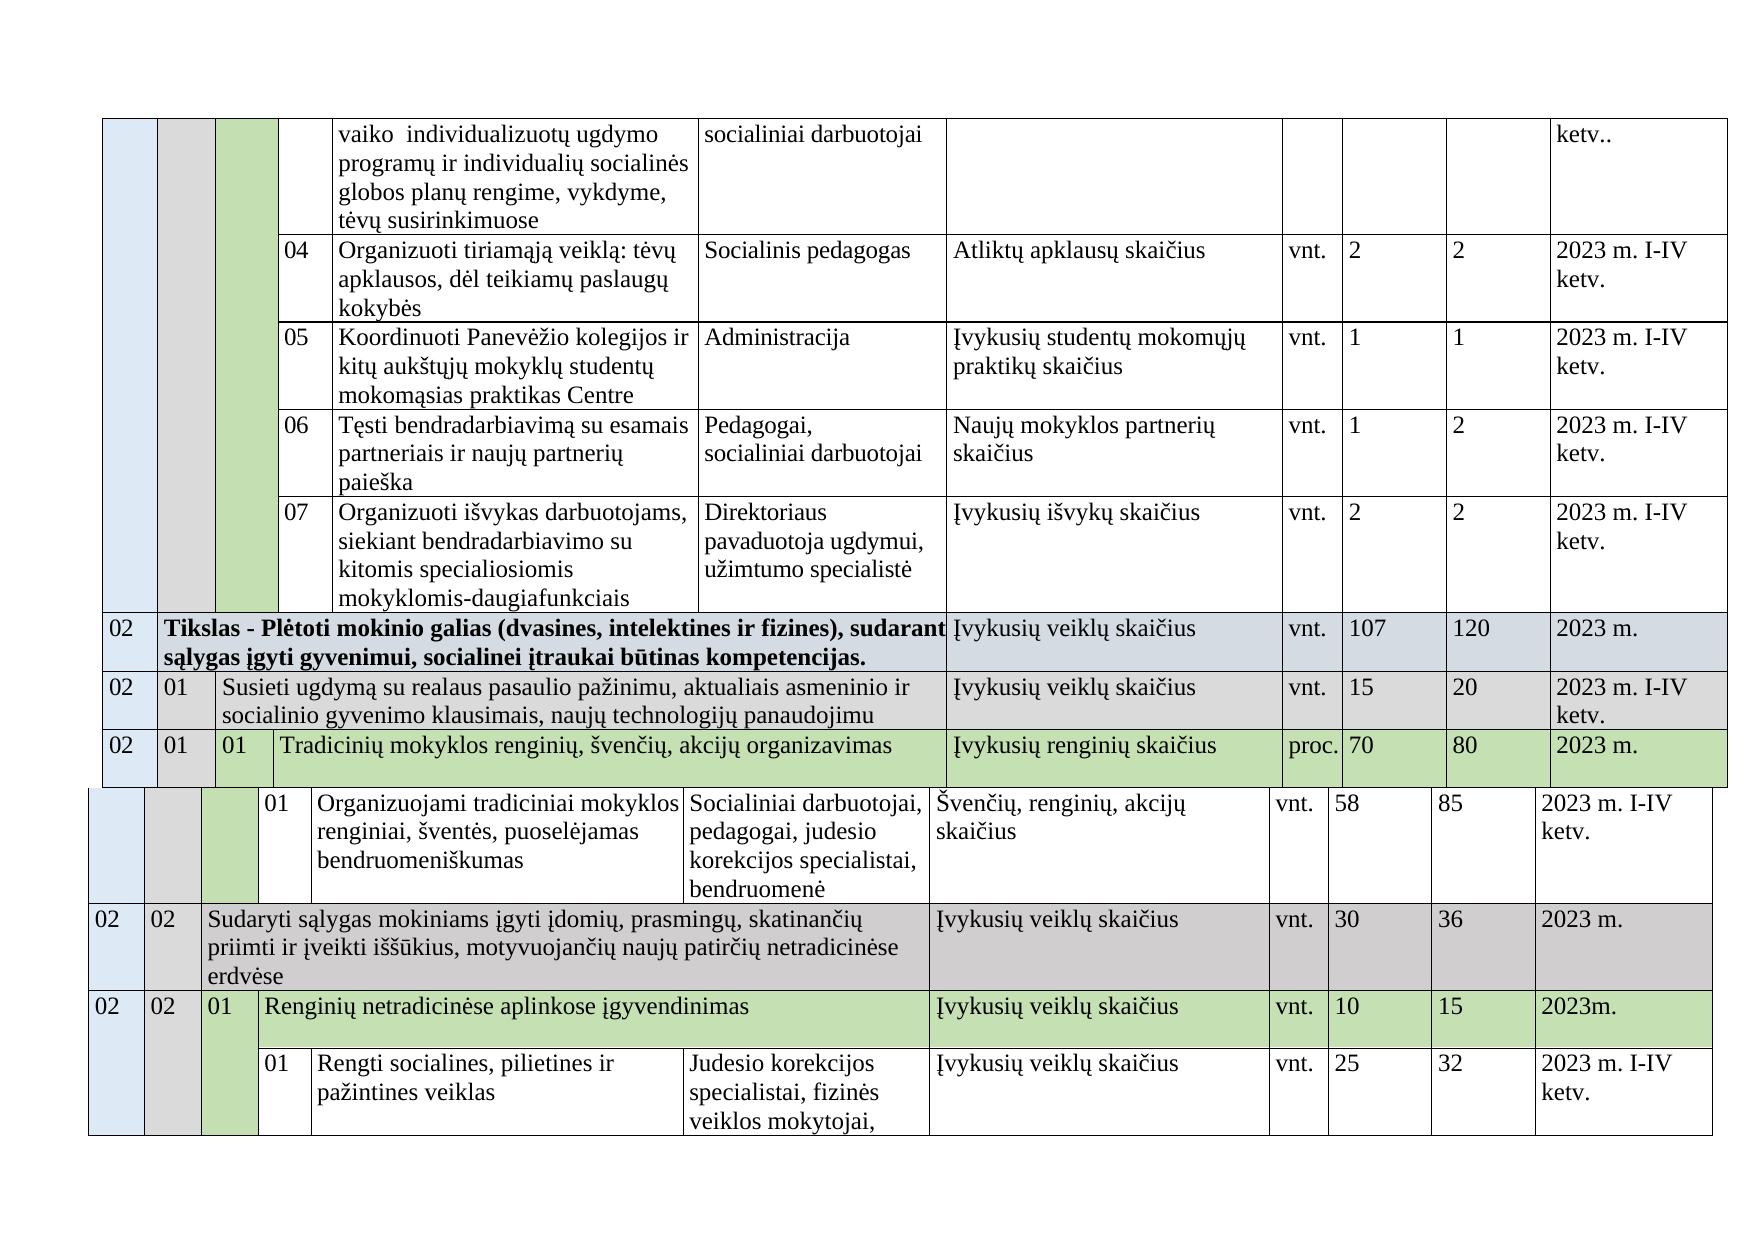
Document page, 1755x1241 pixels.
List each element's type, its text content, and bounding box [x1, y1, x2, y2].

table_cell 2023 m. [1536, 904, 1712, 990]
table_cell Administracija [699, 323, 946, 409]
table_cell vnt. [1283, 613, 1342, 671]
table_cell 1 [1343, 323, 1446, 409]
table_cell Tikslas - Plėtoti mokinio galias (dvasines, intelektines ir fizines), sudarant sąlygas įgyti gyvenimui, socialinei įtraukai būtinas kompetencijas. [158, 613, 946, 671]
table_cell [279, 119, 332, 234]
table_cell 01 [216, 730, 273, 787]
table_cell Rengti socialines, pilietines ir pažintines veiklas [312, 1049, 683, 1135]
table_cell 01 [259, 1049, 311, 1135]
table_cell 04 [279, 235, 332, 321]
table_cell 02 [145, 991, 201, 1135]
table_cell proc. [1283, 730, 1342, 787]
table_header [202, 788, 258, 903]
table_cell vnt. [1283, 410, 1342, 496]
table_cell vnt. [1283, 235, 1342, 321]
table_cell vnt. [1270, 1049, 1328, 1135]
table_cell 2 [1447, 497, 1550, 612]
table_header vnt. [1270, 788, 1328, 903]
table_cell Įvykusių veiklų skaičius [930, 904, 1269, 990]
table_cell Įvykusių veiklų skaičius [947, 613, 1282, 671]
table_cell Pedagogai, socialiniai darbuotojai [699, 410, 946, 496]
table_cell vnt. [1283, 323, 1342, 409]
table_cell vnt. [1270, 991, 1328, 1047]
table_cell Įvykusių veiklų skaičius [930, 991, 1269, 1047]
table_cell 2023 m. I-IV ketv. [1551, 323, 1727, 409]
table_cell 1 [1343, 410, 1446, 496]
table_cell Naujų mokyklos partnerių skaičius [947, 410, 1282, 496]
table_header 58 [1329, 788, 1431, 903]
table_cell 80 [1447, 730, 1550, 787]
table_cell [216, 119, 278, 612]
table_cell 01 [202, 991, 258, 1135]
table_cell 32 [1432, 1049, 1535, 1135]
table_cell 25 [1329, 1049, 1431, 1135]
table_cell [947, 119, 1282, 234]
table_cell Renginių netradicinėse aplinkose įgyvendinimas [259, 991, 929, 1047]
table_cell 2 [1343, 497, 1446, 612]
table_header Organizuojami tradiciniai mokyklos renginiai, šventės, puoselėjamas bendruomeniškumas [312, 788, 683, 903]
table_cell 10 [1329, 991, 1431, 1047]
table_cell 02 [103, 672, 157, 729]
table_cell Įvykusių studentų mokomųjų praktikų skaičius [947, 323, 1282, 409]
table_cell 36 [1432, 904, 1535, 990]
table_cell Organizuoti tiriamąją veiklą: tėvų apklausos, dėl teikiamų paslaugų kokybės [333, 235, 698, 321]
table_cell 2023m. [1536, 991, 1712, 1047]
table_cell 120 [1447, 613, 1550, 671]
table_cell 2 [1447, 410, 1550, 496]
table_cell 20 [1447, 672, 1550, 729]
table_cell 1 [1447, 323, 1550, 409]
table_header Švenčių, renginių, akcijų skaičius [930, 788, 1269, 903]
table_cell 2023 m. [1551, 613, 1727, 671]
table_cell 2 [1343, 235, 1446, 321]
table_cell 2023 m. I-IV ketv. [1551, 497, 1727, 612]
table_cell Susieti ugdymą su realaus pasaulio pažinimu, aktualiais asmeninio ir socialinio gyvenimo klausimais, naujų technologijų panaudojimu [216, 672, 946, 729]
table_cell Direktoriaus pavaduotoja ugdymui, užimtumo specialistė [699, 497, 946, 612]
table_cell vaiko individualizuotų ugdymo programų ir individualių socialinės globos planų rengime, vykdyme, tėvų susirinkimuose [333, 119, 698, 234]
table_cell 06 [279, 410, 332, 496]
table_cell Organizuoti išvykas darbuotojams, siekiant bendradarbiavimo su kitomis specialiosiomis mokyklomis-daugiafunkciais [333, 497, 698, 612]
table_header 85 [1432, 788, 1535, 903]
table_cell Įvykusių išvykų skaičius [947, 497, 1282, 612]
table_cell 01 [158, 730, 215, 787]
table_header [145, 788, 201, 903]
table_cell Įvykusių veiklų skaičius [930, 1049, 1269, 1135]
table_cell vnt. [1283, 672, 1342, 729]
table_cell Judesio korekcijos specialistai, fizinės veiklos mokytojai, [684, 1049, 929, 1135]
table_cell Koordinuoti Panevėžio kolegijos ir kitų aukštųjų mokyklų studentų mokomąsias praktikas Centre [333, 323, 698, 409]
table_cell 15 [1432, 991, 1535, 1047]
table_cell 02 [103, 730, 157, 787]
table_cell 2023 m. I-IV ketv. [1551, 672, 1727, 729]
table_cell 2023 m. [1551, 730, 1727, 787]
table_cell Tradicinių mokyklos renginių, švenčių, akcijų organizavimas [274, 730, 946, 787]
table_cell Sudaryti sąlygas mokiniams įgyti įdomių, prasmingų, skatinančių priimti ir įveikti iššūkius, motyvuojančių naujų patirčių netradicinėse erdvėse [202, 904, 929, 990]
table_header 2023 m. I-IV ketv. [1536, 788, 1712, 903]
table_cell 30 [1329, 904, 1431, 990]
table_cell 2 [1447, 235, 1550, 321]
table_cell [158, 119, 215, 612]
table_cell 01 [158, 672, 215, 729]
table_cell 02 [89, 904, 144, 990]
table_cell 107 [1343, 613, 1446, 671]
table_cell socialiniai darbuotojai [699, 119, 946, 234]
table_cell 07 [279, 497, 332, 612]
table_cell [1283, 119, 1342, 234]
table_header 01 [259, 788, 311, 903]
table_cell [103, 119, 157, 612]
table_cell ketv.. [1551, 119, 1727, 234]
table_cell Tęsti bendradarbiavimą su esamais partneriais ir naujų partnerių paieška [333, 410, 698, 496]
table_cell Įvykusių renginių skaičius [947, 730, 1282, 787]
table_cell Įvykusių veiklų skaičius [947, 672, 1282, 729]
table_cell [1447, 119, 1550, 234]
table_cell 70 [1343, 730, 1446, 787]
table_header [89, 788, 144, 903]
table_cell 02 [103, 613, 157, 671]
table_cell Socialinis pedagogas [699, 235, 946, 321]
table_cell [1343, 119, 1446, 234]
table_cell 2023 m. I-IV ketv. [1551, 235, 1727, 321]
table_header Socialiniai darbuotojai, pedagogai, judesio korekcijos specialistai, bendruomenė [684, 788, 929, 903]
table_cell vnt. [1283, 497, 1342, 612]
table_cell 02 [145, 904, 201, 990]
table_cell vnt. [1270, 904, 1328, 990]
table_cell Atliktų apklausų skaičius [947, 235, 1282, 321]
table_cell 2023 m. I-IV ketv. [1536, 1049, 1712, 1135]
table_cell 15 [1343, 672, 1446, 729]
table_cell 02 [89, 991, 144, 1135]
table_cell 2023 m. I-IV ketv. [1551, 410, 1727, 496]
table_cell 05 [279, 323, 332, 409]
